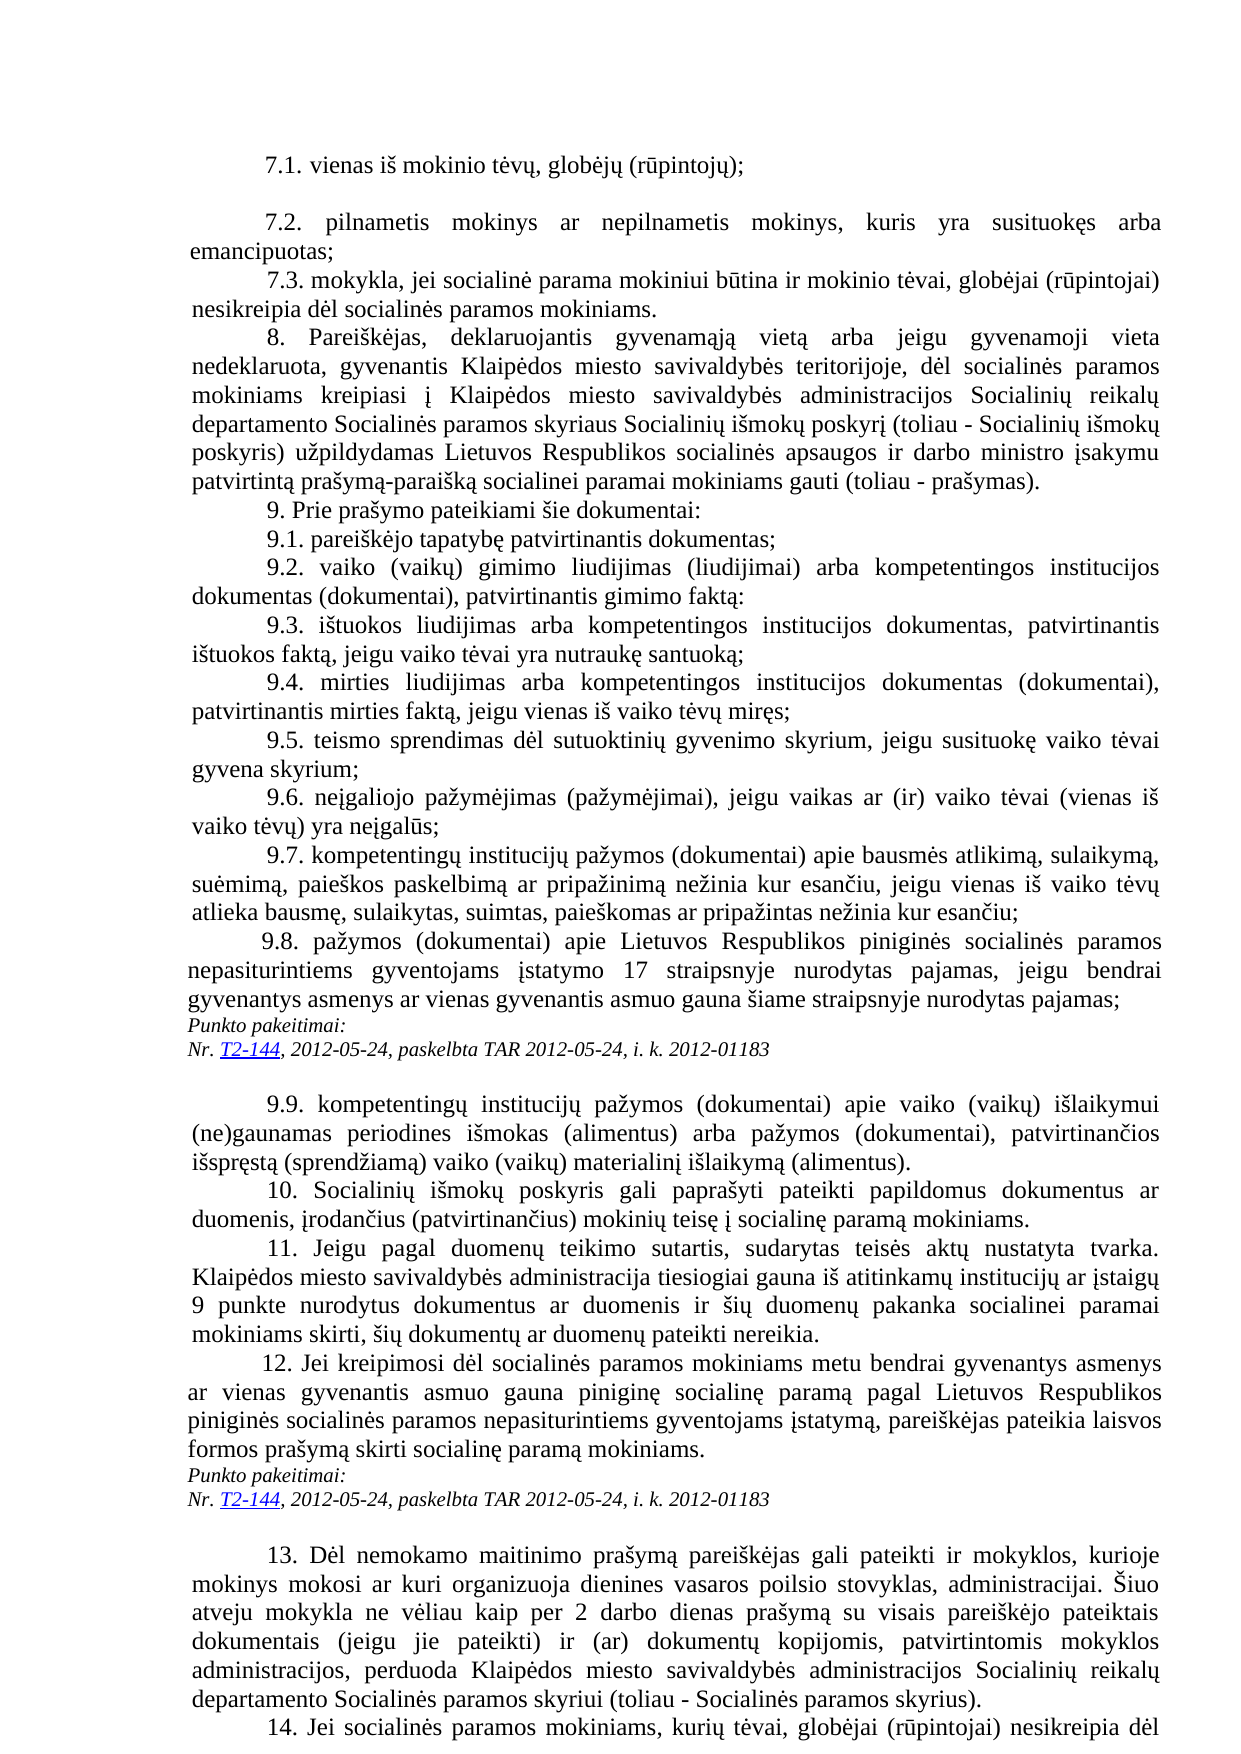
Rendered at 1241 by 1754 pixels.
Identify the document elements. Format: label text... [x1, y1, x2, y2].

text 7.3. mokykla, jei socialinė parama mokiniui būtina ir mokinio tėvai, globėjai (rūpintojai) nesikreipia dėl socialinės paramos mokiniams. [192, 265, 1160, 322]
text 10. Socialinių išmokų poskyris gali paprašyti pateikti papildomus dokumentus ar duomenis, įrodančius (patvirtinančius) mokinių teisę į socialinę paramą mokiniams. [192, 1176, 1160, 1233]
text Punkto pakeitimai: [187, 1012, 1162, 1037]
text 14. Jei socialinės paramos mokiniams, kurių tėvai, globėjai (rūpintojai) nesikreipia dėl [192, 1712, 1160, 1741]
text 8. Pareiškėjas, deklaruojantis gyvenamąją vietą arba jeigu gyvenamoji vieta nedeklaruota, gyvenantis Klaipėdos miesto savivaldybės teritorijoje, dėl socialinės paramos mokiniams kreipiasi į Klaipėdos miesto savivaldybės administracijos Socialinių reikalų departamento Socialinės paramos skyriaus Socialinių išmokų poskyrį (toliau - Socialinių išmokų poskyris) užpildydamas Lietuvos Respublikos socialinės apsaugos ir darbo ministro įsakymu patvirtintą prašymą-paraišką socialinei paramai mokiniams gauti (toliau - prašymas). [192, 322, 1160, 495]
text 13. Dėl nemokamo maitinimo prašymą pareiškėjas gali pateikti ir mokyklos, kurioje mokinys mokosi ar kuri organizuoja dienines vasaros poilsio stovyklas, administracijai. Šiuo atveju mokykla ne vėliau kaip per 2 darbo dienas prašymą su visais pareiškėjo pateiktais dokumentais (jeigu jie pateikti) ir (ar) dokumentų kopijomis, patvirtintomis mokyklos administracijos, perduoda Klaipėdos miesto savivaldybės administracijos Socialinių reikalų departamento Socialinės paramos skyriui (toliau - Socialinės paramos skyrius). [192, 1540, 1160, 1712]
text 9.1. pareiškėjo tapatybę patvirtinantis dokumentas; [192, 524, 1162, 552]
text 9.7. kompetentingų institucijų pažymos (dokumentai) apie bausmės atlikimą, sulaikymą, suėmimą, paieškos paskelbimą ar pripažinimą nežinia kur esančiu, jeigu vienas iš vaiko tėvų atlieka bausmę, sulaikytas, suimtas, paieškomas ar pripažintas nežinia kur esančiu; [192, 840, 1160, 926]
text 9.9. kompetentingų institucijų pažymos (dokumentai) apie vaiko (vaikų) išlaikymui (ne)gaunamas periodines išmokas (alimentus) arba pažymos (dokumentai), patvirtinančios išspręstą (sprendžiamą) vaiko (vaikų) materialinį išlaikymą (alimentus). [192, 1089, 1160, 1176]
text Punkto pakeitimai: [187, 1463, 1162, 1487]
text 12. Jei kreipimosi dėl socialinės paramos mokiniams metu bendrai gyvenantys asmenys ar vienas gyvenantis asmuo gauna piniginę socialinę paramą pagal Lietuvos Respublikos piniginės socialinės paramos nepasiturintiems gyventojams įstatymą, pareiškėjas pateikia laisvos formos prašymą skirti socialinę paramą mokiniams. [187, 1348, 1162, 1463]
text 7.1. vienas iš mokinio tėvų, globėjų (rūpintojų); [189, 150, 1162, 179]
text 9.2. vaiko (vaikų) gimimo liudijimas (liudijimai) arba kompetentingos institucijos dokumentas (dokumentai), patvirtinantis gimimo faktą: [192, 552, 1160, 610]
text 9.5. teismo sprendimas dėl sutuoktinių gyvenimo skyrium, jeigu susituokę vaiko tėvai gyvena skyrium; [192, 725, 1160, 782]
text 9.3. ištuokos liudijimas arba kompetentingos institucijos dokumentas, patvirtinantis ištuokos faktą, jeigu vaiko tėvai yra nutraukę santuoką; [192, 610, 1160, 667]
text 11. Jeigu pagal duomenų teikimo sutartis, sudarytas teisės aktų nustatyta tvarka. Klaipėdos miesto savivaldybės administracija tiesiogiai gauna iš atitinkamų institucijų ar įstaigų 9 punkte nurodytus dokumentus ar duomenis ir šių duomenų pakanka socialinei paramai mokiniams skirti, šių dokumentų ar duomenų pateikti nereikia. [192, 1233, 1160, 1348]
text 9.6. neįgaliojo pažymėjimas (pažymėjimai), jeigu vaikas ar (ir) vaiko tėvai (vienas iš vaiko tėvų) yra neįgalūs; [192, 782, 1160, 840]
text 9.8. pažymos (dokumentai) apie Lietuvos Respublikos piniginės socialinės paramos nepasiturintiems gyventojams įstatymo 17 straipsnyje nurodytas pajamas, jeigu bendrai gyvenantys asmenys ar vienas gyvenantis asmuo gauna šiame straipsnyje nurodytas pajamas; [187, 926, 1162, 1012]
text 9. Prie prašymo pateikiami šie dokumentai: [192, 495, 1162, 524]
text Nr. T2-144, 2012-05-24, paskelbta TAR 2012-05-24, i. k. 2012-01183 [187, 1487, 1162, 1511]
text Nr. T2-144, 2012-05-24, paskelbta TAR 2012-05-24, i. k. 2012-01183 [187, 1037, 1162, 1061]
text 7.2. pilnametis mokinys ar nepilnametis mokinys, kuris yra susituokęs arba emancipuotas; [189, 207, 1162, 265]
text 9.4. mirties liudijimas arba kompetentingos institucijos dokumentas (dokumentai), patvirtinantis mirties faktą, jeigu vienas iš vaiko tėvų miręs; [192, 667, 1160, 725]
